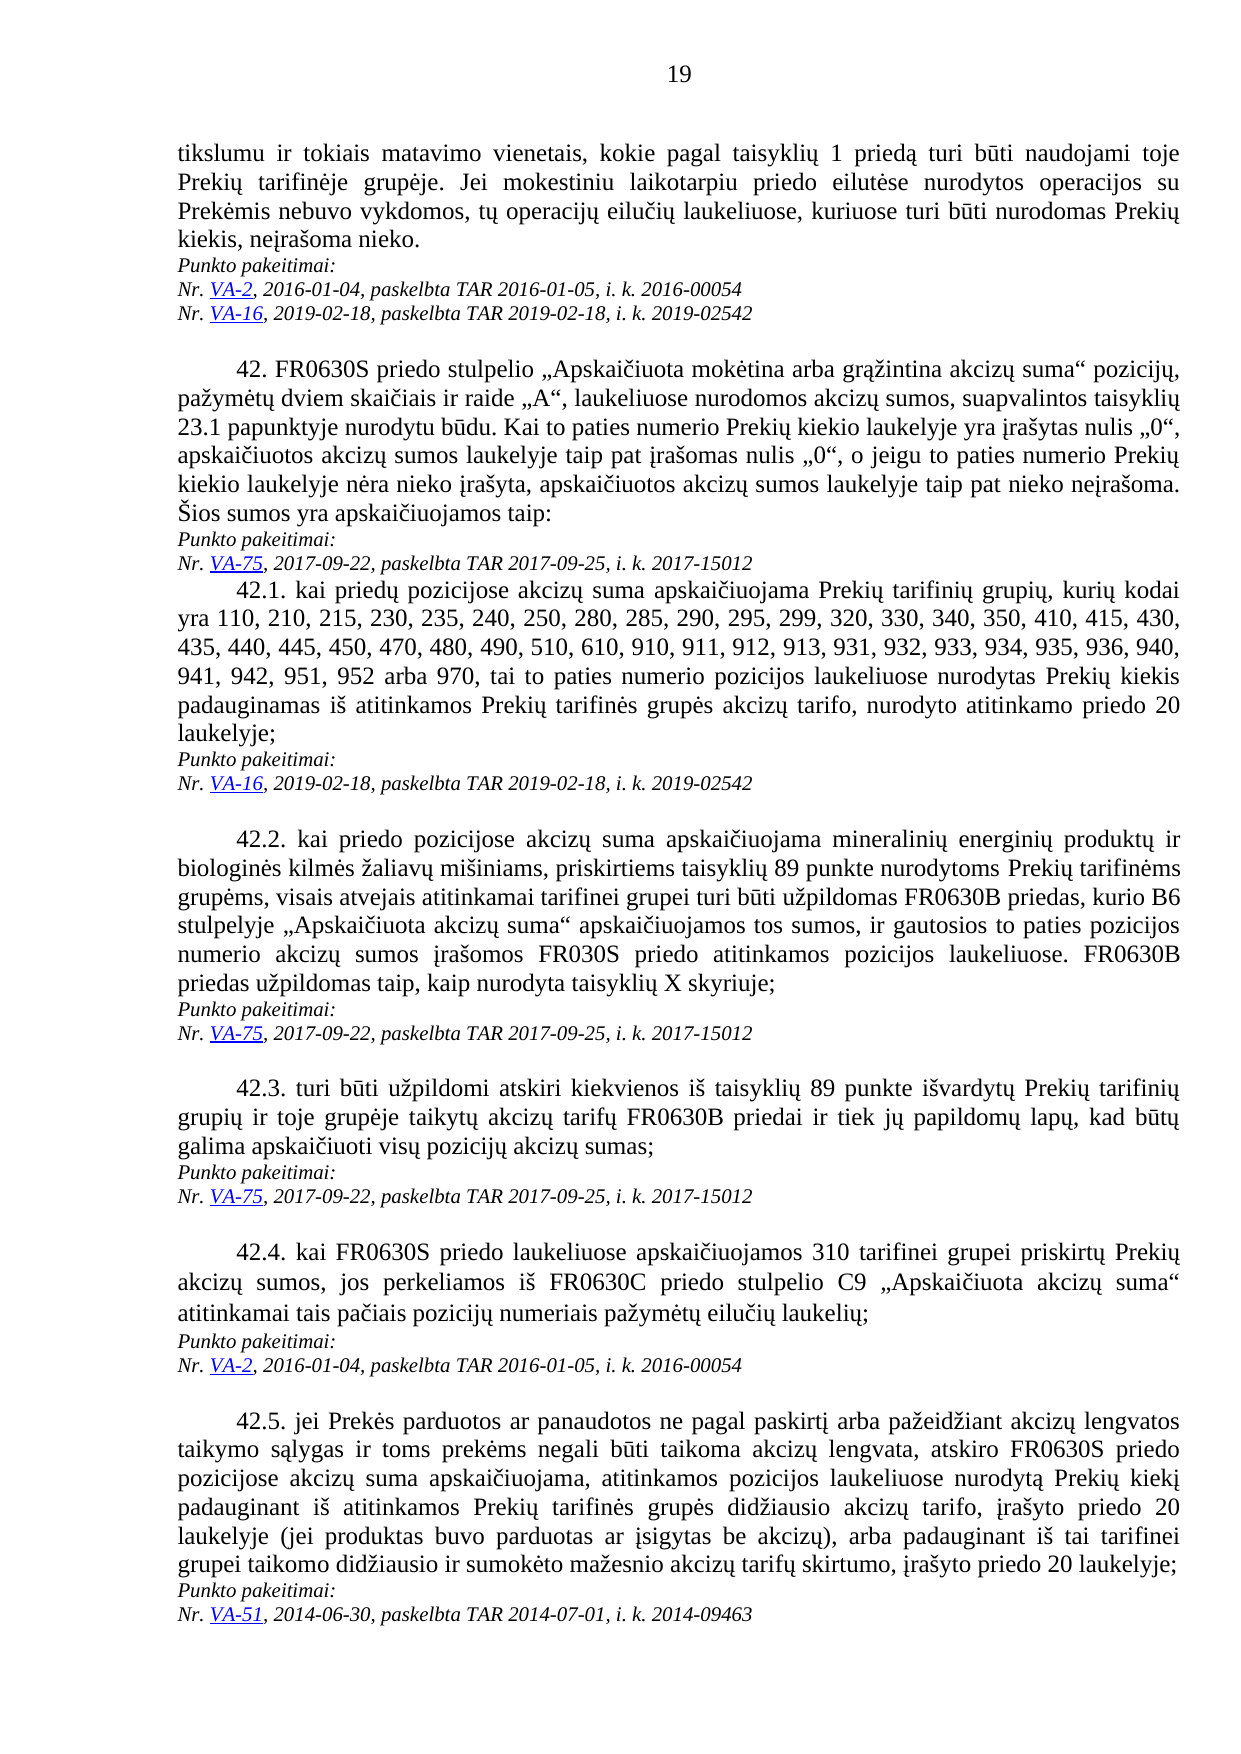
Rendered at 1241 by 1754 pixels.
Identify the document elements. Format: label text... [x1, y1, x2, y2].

text Punkto pakeitimai: [177, 1329, 1181, 1353]
text 42. FR0630S priedo stulpelio „Apskaičiuota mokėtina arba grąžintina akcizų suma“ pozicijų, pažymėtų dviem skaičiais ir raide „A“, laukeliuose nurodomos akcizų sumos, suapvalintos taisyklių 23.1 papunktyje nurodytu būdu. Kai to paties numerio Prekių kiekio laukelyje yra įrašytas nulis „0“, apskaičiuotos akcizų sumos laukelyje taip pat įrašomas nulis „0“, o jeigu to paties numerio Prekių kiekio laukelyje nėra nieko įrašyta, apskaičiuotos akcizų sumos laukelyje taip pat nieko neįrašoma. Šios sumos yra apskaičiuojamos taip: [177, 354, 1181, 527]
text 42.3. turi būti užpildomi atskiri kiekvienos iš taisyklių 89 punkte išvardytų Prekių tarifinių grupių ir toje grupėje taikytų akcizų tarifų FR0630B priedai ir tiek jų papildomų lapų, kad būtų galima apskaičiuoti visų pozicijų akcizų sumas; [177, 1073, 1181, 1160]
text Nr. VA-75, 2017-09-22, paskelbta TAR 2017-09-25, i. k. 2017-15012 [177, 551, 1181, 575]
text 42.1. kai priedų pozicijose akcizų suma apskaičiuojama Prekių tarifinių grupių, kurių kodai yra 110, 210, 215, 230, 235, 240, 250, 280, 285, 290, 295, 299, 320, 330, 340, 350, 410, 415, 430, 435, 440, 445, 450, 470, 480, 490, 510, 610, 910, 911, 912, 913, 931, 932, 933, 934, 935, 936, 940, 941, 942, 951, 952 arba 970, tai to paties numerio pozicijos laukeliuose nurodytas Prekių kiekis padauginamas iš atitinkamos Prekių tarifinės grupės akcizų tarifo, nurodyto atitinkamo priedo 20 laukelyje; [177, 575, 1181, 747]
text Nr. VA-51, 2014-06-30, paskelbta TAR 2014-07-01, i. k. 2014-09463 [177, 1602, 1181, 1626]
text 42.2. kai priedo pozicijose akcizų suma apskaičiuojama mineralinių energinių produktų ir biologinės kilmės žaliavų mišiniams, priskirtiems taisyklių 89 punkte nurodytoms Prekių tarifinėms grupėms, visais atvejais atitinkamai tarifinei grupei turi būti užpildomas FR0630B priedas, kurio B6 stulpelyje „Apskaičiuota akcizų suma“ apskaičiuojamos tos sumos, ir gautosios to paties pozicijos numerio akcizų sumos įrašomos FR030S priedo atitinkamos pozicijos laukeliuose. FR0630B priedas užpildomas taip, kaip nurodyta taisyklių X skyriuje; [177, 824, 1181, 997]
text Punkto pakeitimai: [177, 527, 1181, 551]
text Punkto pakeitimai: [177, 253, 1181, 277]
text 42.4. kai FR0630S priedo laukeliuose apskaičiuojamos 310 tarifinei grupei priskirtų Prekių akcizų sumos, jos perkeliamos iš FR0630C priedo stulpelio C9 „Apskaičiuota akcizų suma“ atitinkamai tais pačiais pozicijų numeriais pažymėtų eilučių laukelių; [177, 1237, 1181, 1327]
text 42.5. jei Prekės parduotos ar panaudotos ne pagal paskirtį arba pažeidžiant akcizų lengvatos taikymo sąlygas ir toms prekėms negali būti taikoma akcizų lengvata, atskiro FR0630S priedo pozicijose akcizų suma apskaičiuojama, atitinkamos pozicijos laukeliuose nurodytą Prekių kiekį padauginant iš atitinkamos Prekių tarifinės grupės didžiausio akcizų tarifo, įrašyto priedo 20 laukelyje (jei produktas buvo parduotas ar įsigytas be akcizų), arba padauginant iš tai tarifinei grupei taikomo didžiausio ir sumokėto mažesnio akcizų tarifų skirtumo, įrašyto priedo 20 laukelyje; [177, 1406, 1181, 1578]
text Nr. VA-2, 2016-01-04, paskelbta TAR 2016-01-05, i. k. 2016-00054 [177, 277, 1181, 301]
text Punkto pakeitimai: [177, 747, 1181, 771]
text tikslumu ir tokiais matavimo vienetais, kokie pagal taisyklių 1 priedą turi būti naudojami toje Prekių tarifinėje grupėje. Jei mokestiniu laikotarpiu priedo eilutėse nurodytos operacijos su Prekėmis nebuvo vykdomos, tų operacijų eilučių laukeliuose, kuriuose turi būti nurodomas Prekių kiekis, neįrašoma nieko. [177, 138, 1181, 253]
text Nr. VA-16, 2019-02-18, paskelbta TAR 2019-02-18, i. k. 2019-02542 [177, 771, 1181, 795]
text Nr. VA-75, 2017-09-22, paskelbta TAR 2017-09-25, i. k. 2017-15012 [177, 1184, 1181, 1208]
text Nr. VA-75, 2017-09-22, paskelbta TAR 2017-09-25, i. k. 2017-15012 [177, 1021, 1181, 1045]
text Nr. VA-2, 2016-01-04, paskelbta TAR 2016-01-05, i. k. 2016-00054 [177, 1353, 1181, 1377]
text Punkto pakeitimai: [177, 997, 1181, 1021]
text Nr. VA-16, 2019-02-18, paskelbta TAR 2019-02-18, i. k. 2019-02542 [177, 301, 1181, 325]
text Punkto pakeitimai: [177, 1160, 1181, 1184]
text Punkto pakeitimai: [177, 1578, 1181, 1602]
